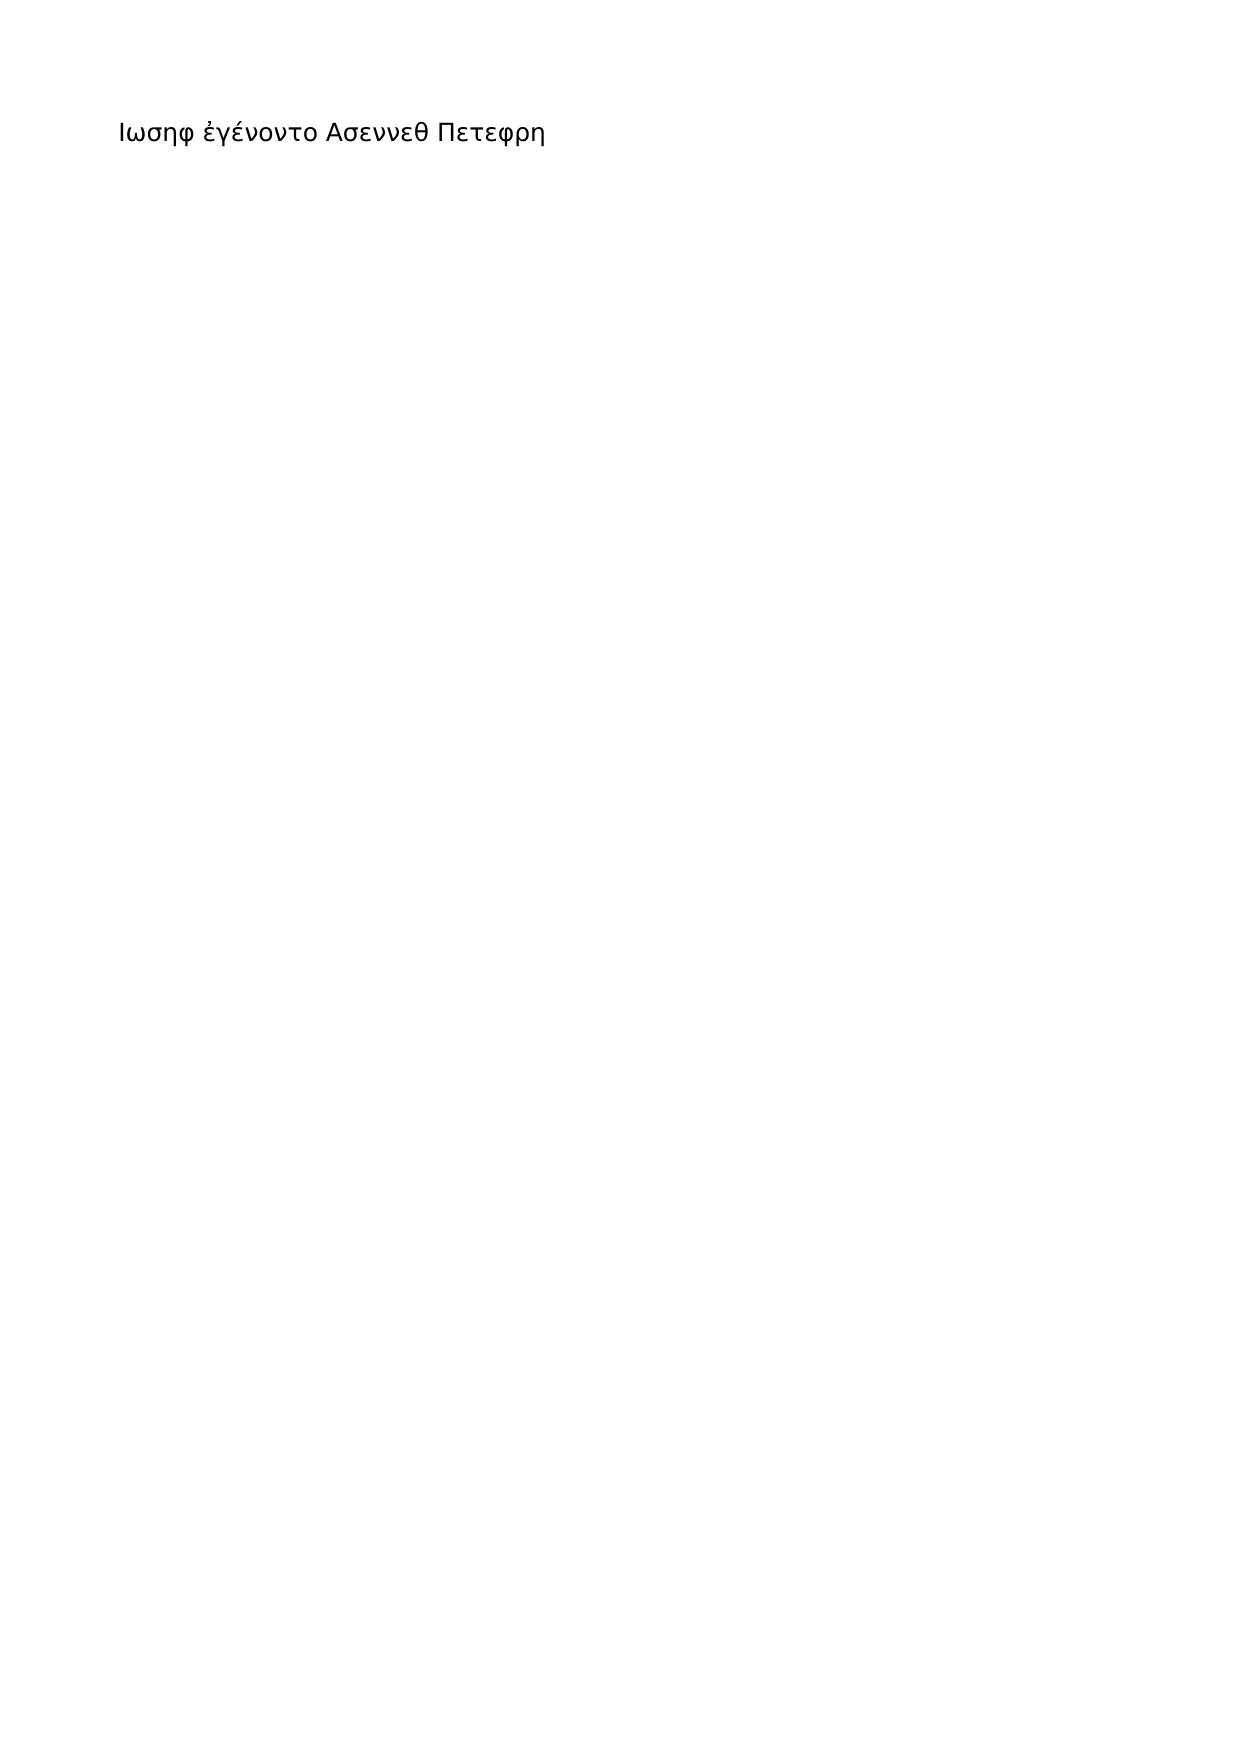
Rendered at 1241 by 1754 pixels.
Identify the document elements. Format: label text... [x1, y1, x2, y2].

text Ιωσηφ ἐγένοντο Ασεννεθ Πετεφρη [118, 118, 1122, 147]
